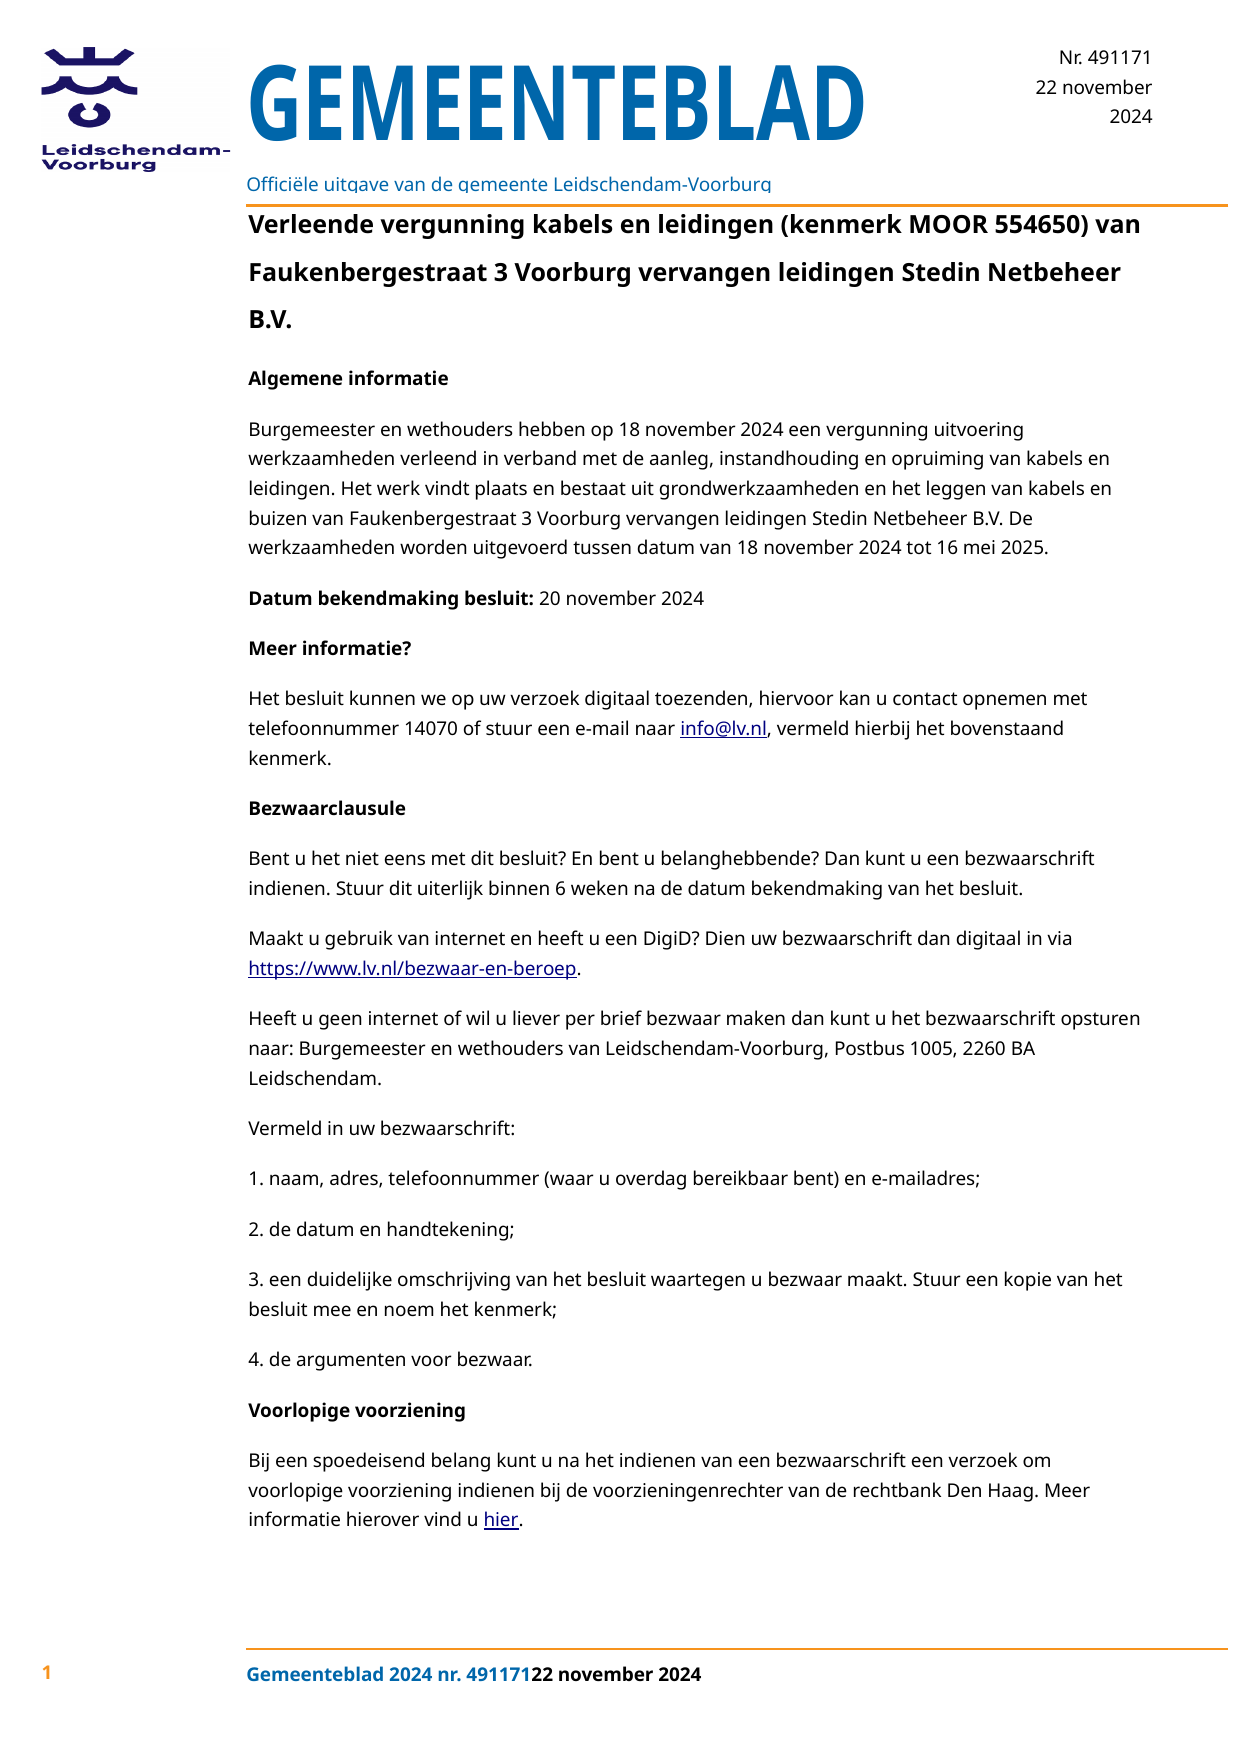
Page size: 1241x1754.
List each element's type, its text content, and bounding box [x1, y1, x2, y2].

text Voorlopige voorziening [248, 1397, 1152, 1422]
text 3. een duidelijke omschrijving van het besluit waartegen u bezwaar maakt. Stuur een kopie van het besluit mee en noem het kenmerk; [248, 1266, 1152, 1322]
picture [41, 47, 231, 172]
text 2. de datum en handtekening; [248, 1216, 1152, 1242]
text Datum bekendmaking besluit: 20 november 2024 [248, 585, 1152, 610]
text Bent u het niet eens met dit besluit? En bent u belanghebbende? Dan kunt u een bezwaarschrift indienen. Stuur dit uiterlijk binnen 6 weken na de datum bekendmaking van het besluit. [248, 846, 1152, 901]
text Maakt u gebruik van internet en heeft u een DigiD? Dien uw bezwaarschrift dan digitaal in via https://www.lv.nl/bezwaar-en-beroep. [248, 926, 1152, 981]
text Vermeld in uw bezwaarschrift: [248, 1115, 1152, 1141]
text Het besluit kunnen we op uw verzoek digitaal toezenden, hiervoor kan u contact opnemen met telefoonnummer 14070 of stuur een e-mail naar info@lv.nl, vermeld hierbij het bovenstaand kenmerk. [248, 686, 1152, 770]
text 1. naam, adres, telefoonnummer (waar u overdag bereikbaar bent) en e-mailadres; [248, 1166, 1152, 1191]
text Burgemeester en wethouders hebben op 18 november 2024 een vergunning uitvoering werkzaamheden verleend in verband met de aanleg, instandhouding en opruiming van kabels en leidingen. Het werk vindt plaats en bestaat uit grondwerkzaamheden en het leggen van kabels en buizen van Faukenbergestraat 3 Voorburg vervangen leidingen Stedin Netbeheer B.V. De werkzaamheden worden uitgevoerd tussen datum van 18 november 2024 tot 16 mei 2025. [248, 416, 1152, 560]
text Meer informatie? [248, 635, 1152, 661]
text 4. de argumenten voor bezwaar. [248, 1346, 1152, 1372]
text Bij een spoedeisend belang kunt u na het indienen van een bezwaarschrift een verzoek om voorlopige voorziening indienen bij de voorzieningenrechter van de rechtbank Den Haag. Meer informatie hierover vind u hier. [248, 1447, 1152, 1532]
text Verleende vergunning kabels en leidingen (kenmerk MOOR 554650) van Faukenbergestraat 3 Voorburg vervangen leidingen Stedin Netbeheer B.V. [248, 207, 1152, 336]
text Algemene informatie [248, 366, 1152, 391]
text Bezwaarclausule [248, 795, 1152, 821]
text Heeft u geen internet of wil u liever per brief bezwaar maken dan kunt u het bezwaarschrift opsturen naar: Burgemeester en wethouders van Leidschendam-Voorburg, Postbus 1005, 2260 BA Leidschendam. [248, 1006, 1152, 1090]
